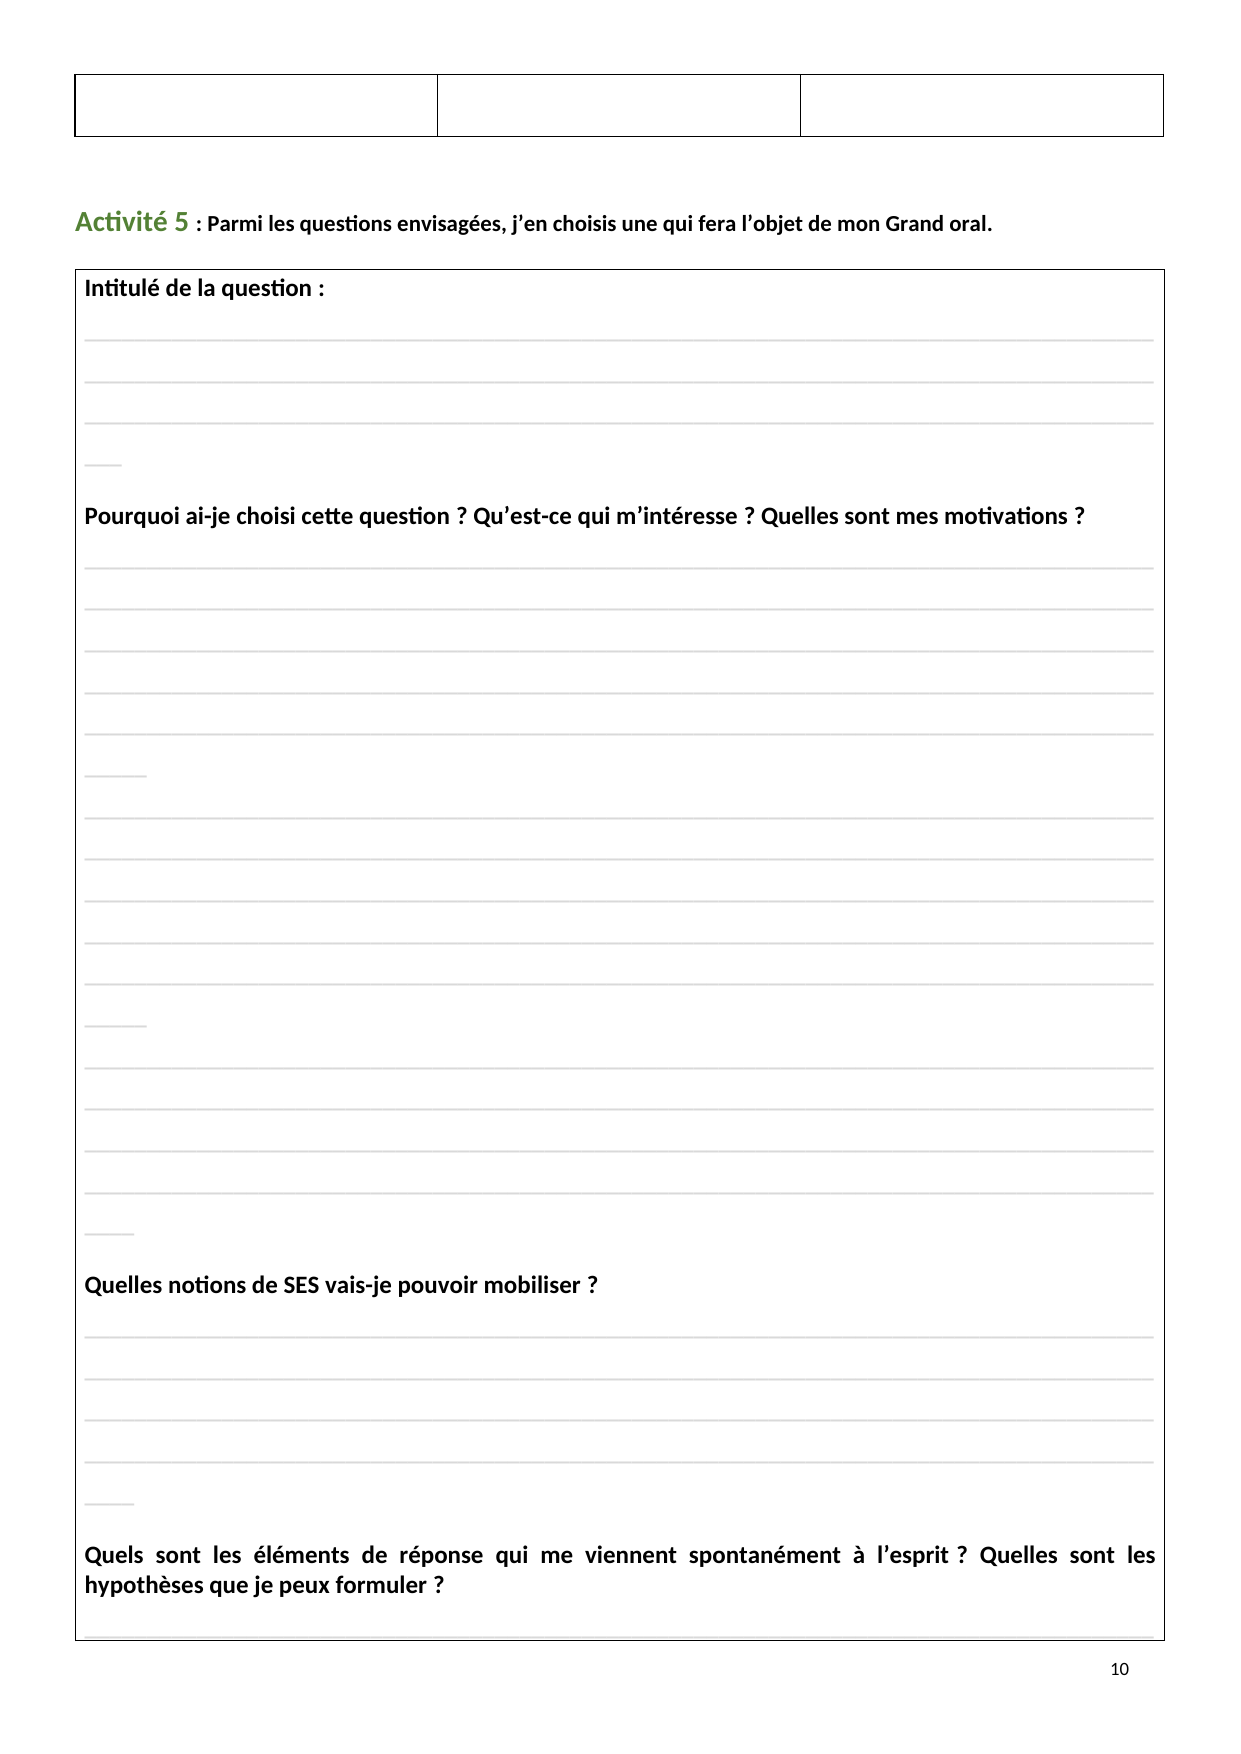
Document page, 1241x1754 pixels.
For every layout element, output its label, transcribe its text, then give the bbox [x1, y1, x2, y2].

text ___________________________________________________________________________________________________________________________________________________________________________________________________________________________________________________________________________________________________________________________________________________________________________________________________________________________________________________ [76, 777, 1164, 1027]
table_cell [438, 75, 800, 136]
text _____________________________________________________________________________________________________________________________________________________________________________________________________________________________________________________________________ [76, 300, 1164, 469]
text Intitulé de la question : [76, 270, 1164, 300]
text ___________________________________________________________________________________________________________________________________________________________________________________________________________________________________________________________________________________________________________________________________________________________________________________________________________________________________________________ [76, 527, 1164, 777]
text Quelles notions de SES vais-je pouvoir mobiliser ? [76, 1266, 1164, 1297]
text ____________________________________________________________________________________________________________________________________________________________________________________________________________________________________________________________________________________________________________________________________________________________ [76, 1297, 1164, 1508]
text ____________________________________________________________________________________________________________________________________________________________________________________________________________________________________________________________________________________________________________________________________________________________ [76, 1027, 1164, 1239]
table_cell [76, 75, 437, 136]
text Activité 5 : Parmi les questions envisagées, j’en choisis une qui fera l’objet de mon Grand oral. [75, 203, 1165, 239]
text Quels sont les éléments de réponse qui me viennent spontanément à l’esprit ? Quelles sont les hypothèses que je peux formuler ? [76, 1536, 1164, 1597]
text Pourquoi ai-je choisi cette question ? Qu’est-ce qui m’intéresse ? Quelles sont mes motivations ? [76, 497, 1164, 527]
text ______________________________________________________________________________________ [76, 1597, 1164, 1640]
table_cell [801, 75, 1163, 136]
